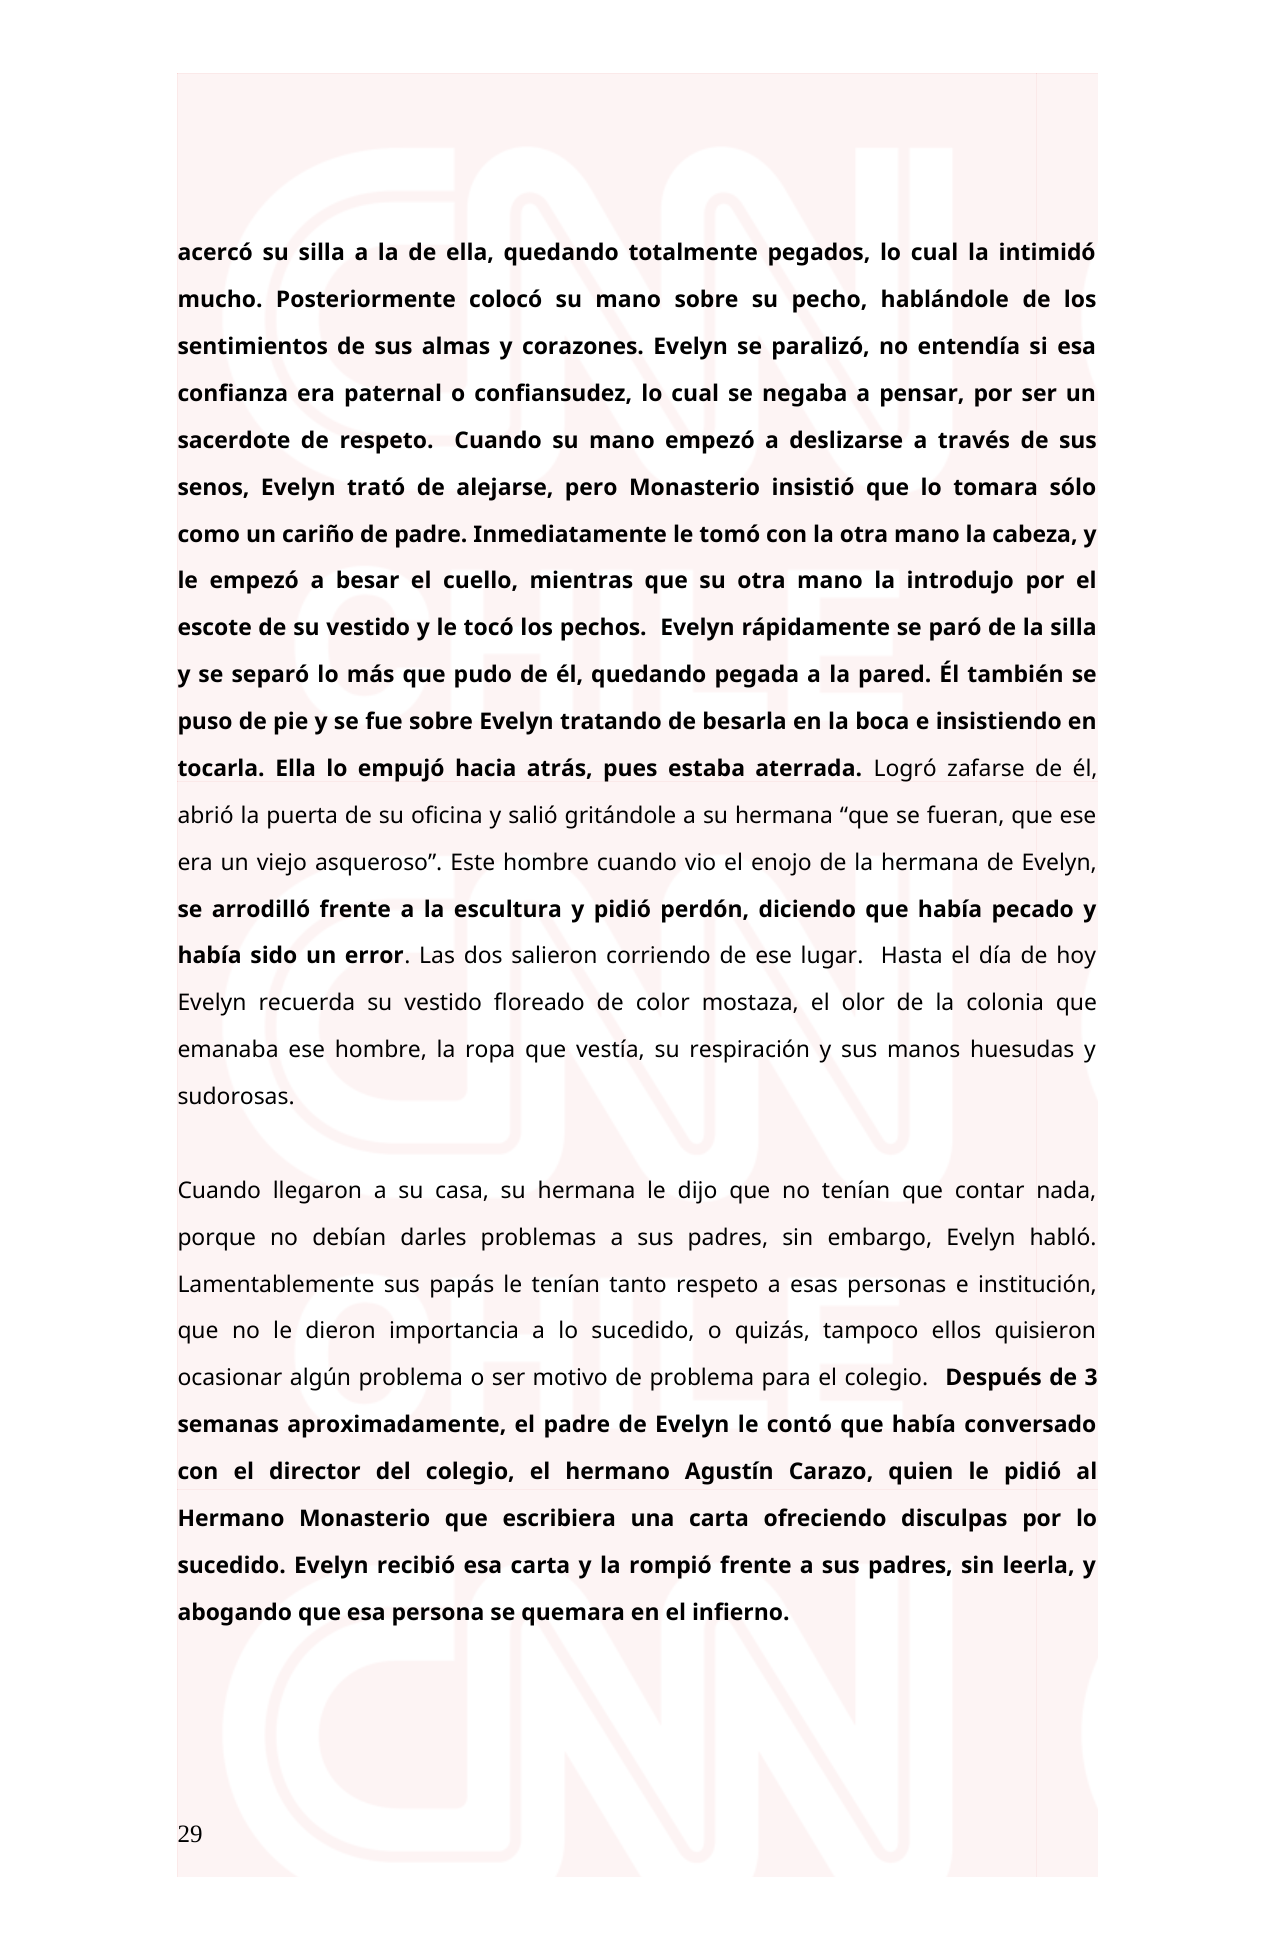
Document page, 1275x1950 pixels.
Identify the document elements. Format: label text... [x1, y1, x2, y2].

text Cuando llegaron a su casa, su hermana le dijo que no tenían que contar nada, porque no debían darles problemas a sus padres, sin embargo, Evelyn habló. Lamentablemente sus papás le tenían tanto respeto a esas personas e institución, que no le dieron importancia a lo sucedido, o quizás, tampoco ellos quisieron ocasionar algún problema o ser motivo de problema para el colegio. Después de 3 semanas aproximadamente, el padre de Evelyn le contó que había conversado con el director del colegio, el hermano Agustín Carazo, quien le pidió al Hermano Monasterio que escribiera una carta ofreciendo disculpas por lo sucedido. Evelyn recibió esa carta y la rompió frente a sus padres, sin leerla, y abogando que esa persona se quemara en el infierno. [177, 1174, 1098, 1627]
picture [177, 1111, 1098, 1174]
text acercó su silla a la de ella, quedando totalmente pegados, lo cual la intimidó mucho. Posteriormente colocó su mano sobre su pecho, hablándole de los sentimientos de sus almas y corazones. Evelyn se paralizó, no entendía si esa confianza era paternal o confiansudez, lo cual se negaba a pensar, por ser un sacerdote de respeto. Cuando su mano empezó a deslizarse a través de sus senos, Evelyn trató de alejarse, pero Monasterio insistió que lo tomara sólo como un cariño de padre. Inmediatamente le tomó con la otra mano la cabeza, y le empezó a besar el cuello, mientras que su otra mano la introdujo por el escote de su vestido y le tocó los pechos. Evelyn rápidamente se paró de la silla y se separó lo más que pudo de él, quedando pegada a la pared. Él también se puso de pie y se fue sobre Evelyn tratando de besarla en la boca e insistiendo en tocarla. Ella lo empujó hacia atrás, pues estaba aterrada. Logró zafarse de él, abrió la puerta de su oficina y salió gritándole a su hermana “que se fueran, que ese era un viejo asqueroso”. Este hombre cuando vio el enojo de la hermana de Evelyn, se arrodilló frente a la escultura y pidió perdón, diciendo que había pecado y había sido un error. Las dos salieron corriendo de ese lugar. Hasta el día de hoy Evelyn recuerda su vestido floreado de color mostaza, el olor de la colonia que emanaba ese hombre, la ropa que vestía, su respiración y sus manos huesudas y sudorosas. [177, 236, 1098, 1111]
picture [177, 1627, 1098, 1877]
picture [177, 73, 1098, 236]
